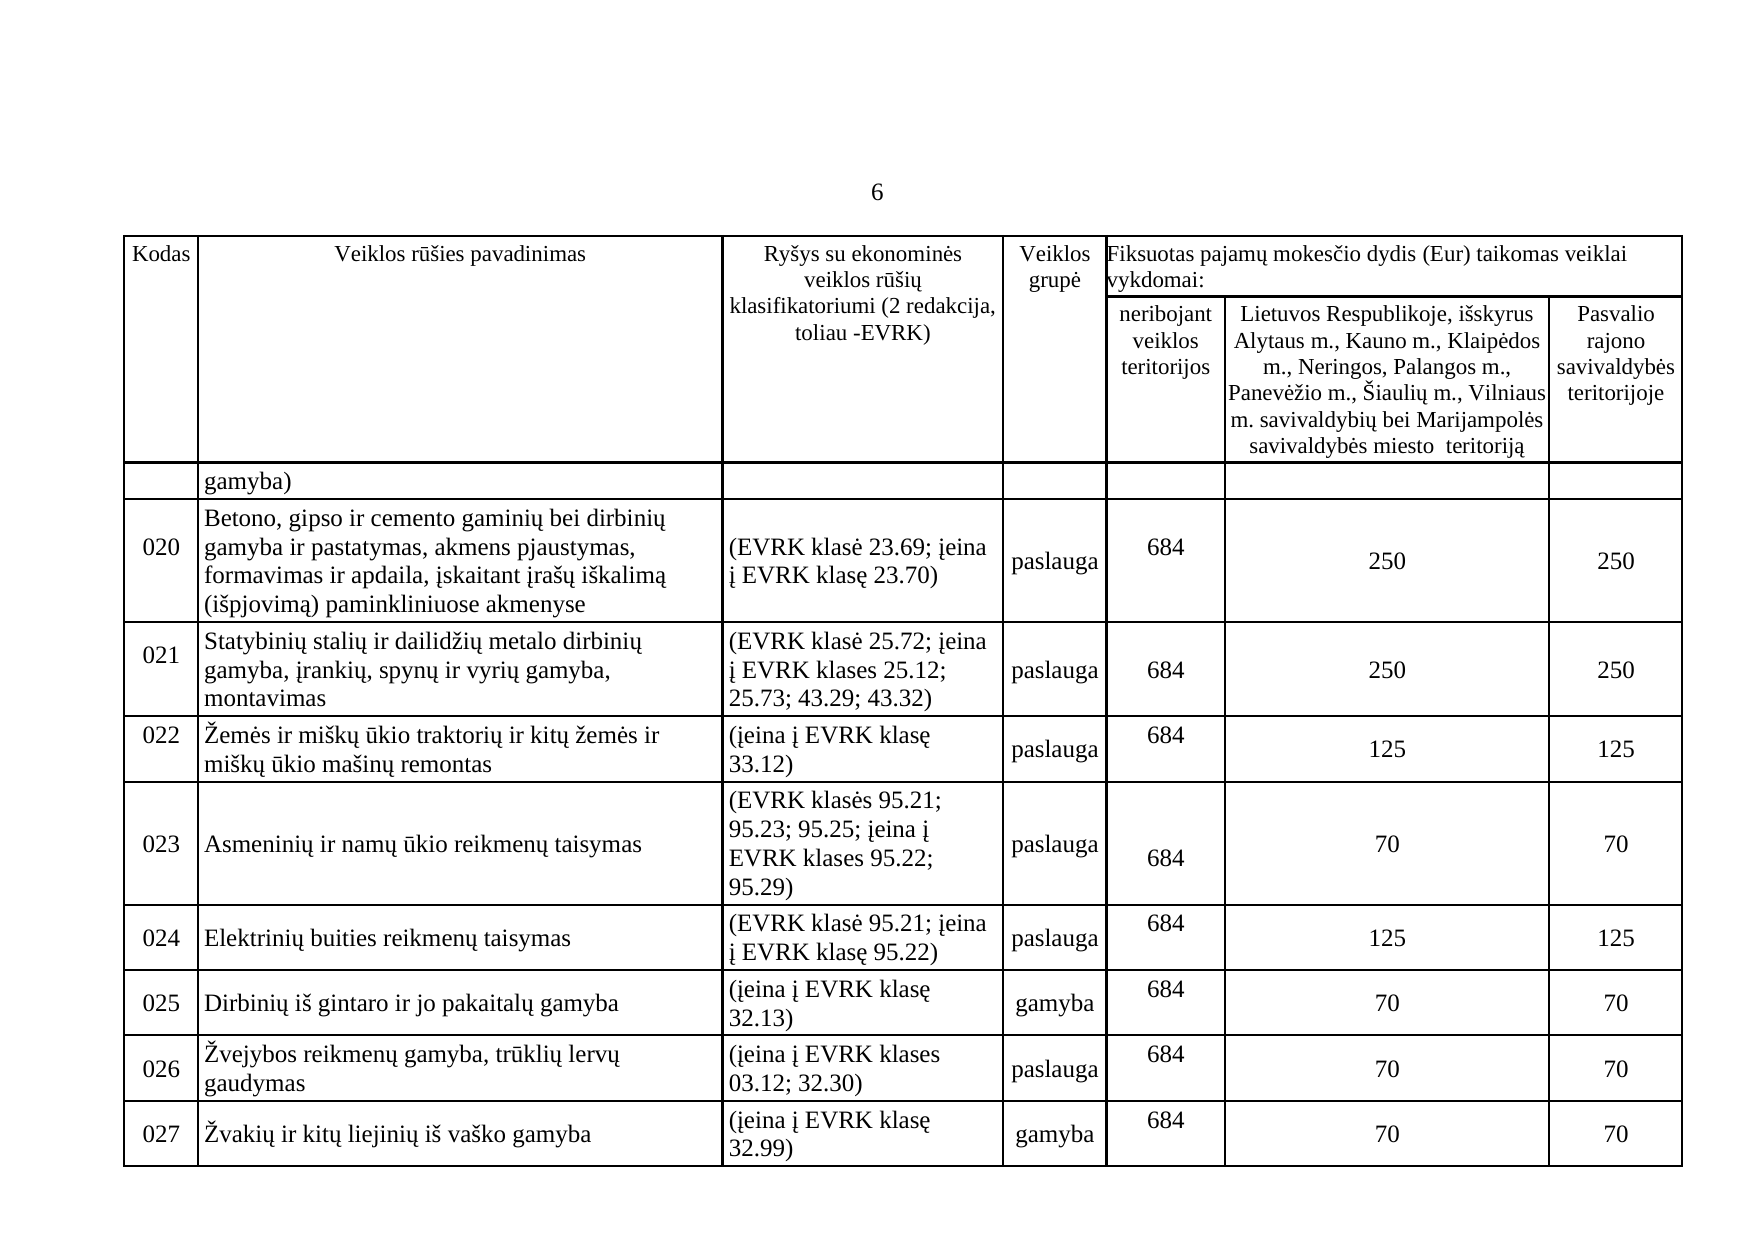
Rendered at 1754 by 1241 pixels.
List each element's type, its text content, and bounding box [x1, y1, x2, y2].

table_header Ryšys su ekonominės veiklos rūšių klasifikatoriumi (2 redakcija, toliau -EVRK) [724, 237, 1002, 461]
table_cell 70 [1550, 1102, 1681, 1165]
table_cell Žvakių ir kitų liejinių iš vaško gamyba [199, 1102, 721, 1165]
table_cell 125 [1550, 717, 1681, 781]
table_cell [1550, 464, 1681, 498]
table_cell (įeina į EVRK klases 03.12; 32.30) [724, 1036, 1002, 1100]
table_cell 684 [1108, 717, 1224, 781]
table_cell Pasvalio rajono savivaldybės teritorijoje [1550, 298, 1681, 461]
table_header Veiklos rūšies pavadinimas [199, 237, 721, 461]
table_cell 70 [1226, 783, 1548, 903]
table_cell [1226, 464, 1548, 498]
table_cell paslauga [1004, 623, 1105, 715]
table_cell paslauga [1004, 906, 1105, 969]
table_cell 70 [1550, 783, 1681, 903]
table_cell gamyba [1004, 1102, 1105, 1165]
table_cell 026 [125, 1036, 197, 1100]
table_cell 684 [1108, 1036, 1224, 1100]
table_cell (įeina į EVRK klasę 32.99) [724, 1102, 1002, 1165]
table_header Fiksuotas pajamų mokesčio dydis (Eur) taikomas veiklai vykdomai: [1108, 237, 1681, 295]
table_cell 125 [1550, 906, 1681, 969]
table_cell paslauga [1004, 1036, 1105, 1100]
table_cell Dirbinių iš gintaro ir jo pakaitalų gamyba [199, 971, 721, 1034]
table_cell 70 [1550, 1036, 1681, 1100]
table_cell 684 [1108, 906, 1224, 969]
table_cell [125, 464, 197, 498]
table_cell (įeina į EVRK klasę 32.13) [724, 971, 1002, 1034]
table_cell (EVRK klasė 95.21; įeina į EVRK klasę 95.22) [724, 906, 1002, 969]
table_cell 684 [1108, 783, 1224, 903]
table_cell (įeina į EVRK klasę 33.12) [724, 717, 1002, 781]
table_cell Žemės ir miškų ūkio traktorių ir kitų žemės ir miškų ūkio mašinų remontas [199, 717, 721, 781]
table_cell Elektrinių buities reikmenų taisymas [199, 906, 721, 969]
table_cell paslauga [1004, 717, 1105, 781]
table_cell 250 [1550, 500, 1681, 621]
table_cell 250 [1550, 623, 1681, 715]
table_cell 023 [125, 783, 197, 903]
table_cell paslauga [1004, 783, 1105, 903]
table_header Kodas [125, 237, 197, 461]
table_cell [1004, 464, 1105, 498]
table_cell 025 [125, 971, 197, 1034]
table_header Veiklos grupė [1004, 237, 1105, 461]
table_cell Lietuvos Respublikoje, išskyrus Alytaus m., Kauno m., Klaipėdos m., Neringos, Palangos m., Panevėžio m., Šiaulių m., Vilniaus m. savivaldybių bei Marijampolės savivaldybės miesto teritoriją [1226, 298, 1548, 461]
table_cell 125 [1226, 906, 1548, 969]
table_cell (EVRK klasė 25.72; įeina į EVRK klases 25.12; 25.73; 43.29; 43.32) [724, 623, 1002, 715]
table_cell 250 [1226, 623, 1548, 715]
table_cell Betono, gipso ir cemento gaminių bei dirbinių gamyba ir pastatymas, akmens pjaustymas, formavimas ir apdaila, įskaitant įrašų iškalimą (išpjovimą) paminkliniuose akmenyse [199, 500, 721, 621]
table_cell 70 [1550, 971, 1681, 1034]
table_cell 684 [1108, 500, 1224, 621]
table_cell gamyba [1004, 971, 1105, 1034]
table_cell [724, 464, 1002, 498]
table_cell 70 [1226, 1102, 1548, 1165]
table_cell 70 [1226, 971, 1548, 1034]
table_cell 022 [125, 717, 197, 781]
table_cell [1108, 464, 1224, 498]
table_cell paslauga [1004, 500, 1105, 621]
table_cell Asmeninių ir namų ūkio reikmenų taisymas [199, 783, 721, 903]
table_cell (EVRK klasė 23.69; įeina į EVRK klasę 23.70) [724, 500, 1002, 621]
table_cell (EVRK klasės 95.21; 95.23; 95.25; įeina į EVRK klases 95.22; 95.29) [724, 783, 1002, 903]
table_cell 250 [1226, 500, 1548, 621]
table_cell 027 [125, 1102, 197, 1165]
table_cell 020 [125, 500, 197, 621]
table_cell Statybinių stalių ir dailidžių metalo dirbinių gamyba, įrankių, spynų ir vyrių gamyba, montavimas [199, 623, 721, 715]
table_cell 684 [1108, 623, 1224, 715]
table_cell neribojant veiklos teritorijos [1108, 298, 1224, 461]
table_cell 70 [1226, 1036, 1548, 1100]
table_cell Žvejybos reikmenų gamyba, trūklių lervų gaudymas [199, 1036, 721, 1100]
table_cell 684 [1108, 1102, 1224, 1165]
table_cell gamyba) [199, 464, 721, 498]
table_cell 125 [1226, 717, 1548, 781]
table_cell 684 [1108, 971, 1224, 1034]
table_cell 024 [125, 906, 197, 969]
table_cell 021 [125, 623, 197, 715]
